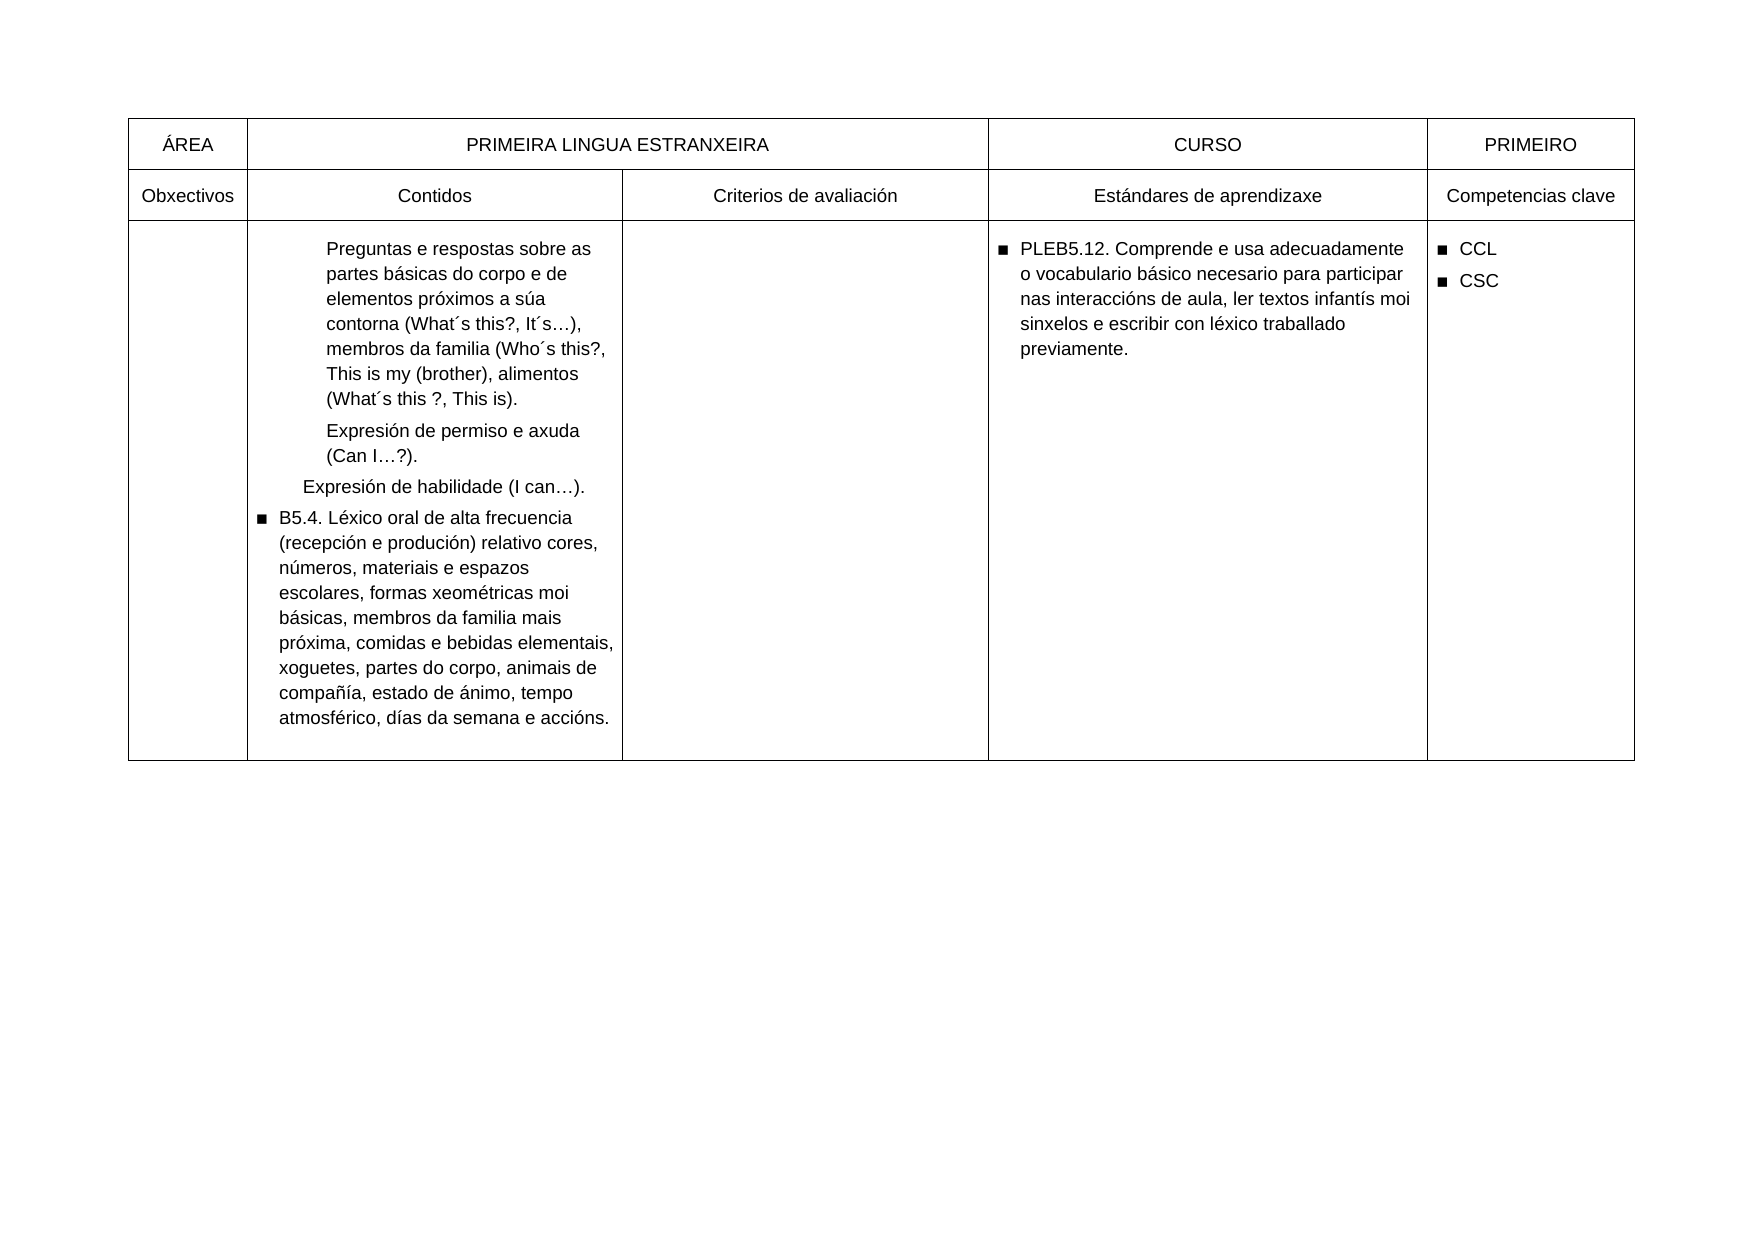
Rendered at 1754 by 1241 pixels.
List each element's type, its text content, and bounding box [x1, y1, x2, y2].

table_header PRIMEIRA LINGUA ESTRANXEIRA [248, 119, 988, 169]
table_cell Estándares de aprendizaxe [989, 170, 1427, 220]
table_cell [129, 221, 247, 760]
table_header ÁREA [129, 119, 247, 169]
table_header PRIMEIRO [1428, 119, 1634, 169]
table_cell B5.1. o seu uso comunicativo. B5.2. Iniciar e rematar as interaccións adecuadamente. B5.3. Obter e dar información básica persoal, sobre a súa contorna máis inmediata e na situación de comunicación propia da aula. B5.4. Expresar nocións moi básicas e elementais relativas a tamaño, cantidade, posesión, número calidades físicas, forma e cor. B5.5. Expresar e identificar estados de ánimo básicos B5.6. Comprender e expresar o permiso, o acordo. B5.7. Utilizar adecuadamente as estruturas morfosintácticas máis básicas e frecuentes para realizar as funcións comunicativas propias do seu nivel. B5.8. Recoñecer estruturas sintácticas básicas e os seus significados asociados. B5.9. Utilizar estruturas sintácticas básicas (p. ex. enlazar palabras ou grupos de palabras con conectores elementais como e, ou). B5.10. Mostrar un control limitado dun conxunto de estruturas gramaticais sinxelas e de modelos de oracións e frases dentro dun repertorio memorizado. B5.11. Comprender e utilizar o léxico propio do nivel en contextos comunicativos sinxelos. B5.12. Recoñecer e utilizar un repertorio limitado e moi elemental de léxico de alta frecuencia relativo a situacións cotiás e temas habituais, moi familiares e concretos relacionados coas súas experiencias, necesidades e intereses. [623, 221, 988, 760]
table_cell Obxectivos [129, 170, 247, 220]
table_cell PLEB5.12. Comprende e usa adecuadamente o vocabulario básico necesario para participar nas interaccións de aula, ler textos infantís moi sinxelos e escribir con léxico traballado previamente. [989, 221, 1427, 760]
table_cell Criterios de avaliación [623, 170, 988, 220]
table_cell CCL CSC [1428, 221, 1634, 760]
table_cell Competencias clave [1428, 170, 1634, 220]
table_cell Contidos [248, 170, 622, 220]
table_cell B5.1. Aspectos socioculturais e sociolingüísticos: Interese e curiosidade por aprender unha lingua estranxeira. Recoñecemento e uso das fórmulas básicas da relación social e cortesía. Interese polo traballo individual, en parellas ou grupos. B5.2. Funcións comunicativas: Establecemento de relacións sociais: saudar, despedirse, agradecer, dirixirse aos demais. Realización de preguntas e respostas sinxelas sobre aspectos persoais (nome, idade e gustos). Realización de preguntas e respostas sinxelas sobre obxectos próximos á contorna escolar, os días da semana e o tempo atmosférico). Formulación de preguntas e respostas sobre obxectos e espazos próximos á contorna escolar. Expresión moi elemental da posesión. Expresión do gusto e a preferencia (favoritos). Expresión de cantidade. Expresión de estado de ánimo. Expresión de habilidade e capacidade para realizar unha acción. B5.3. Estruturas sintáctico-discursivas: Preguntas e respostas sobre aspectos persoais como nome, idade, cor favorita ou estado (What’s your name?, My name is/ I’m, How old are you?, What´s your favourite colour? My favourite colour is, Are you happy/sad?, Yes, I am/No, I´m not). Preguntas e respostas sobre os días da semana e o tempo atmosférico (What day is it today?, It´s, What´s the weather like today?, It´s). Preguntas e respostas sobre obxectos próximos á contorna escolar (What´s this?, It´s my…). Expresión de posesión en primeira persoa (I´ve got) e formulación da pregunta correspondente (Have you got…?). Expresión do gusto en primeira persoa en afirmativa (I like). Expresión de cantidade: contar ata 20. Preguntas e respostas sobre as partes básicas do corpo e de elementos próximos a súa contorna (What´s this?, It´s…), membros da familia (Who´s this?, This is my (brother), alimentos (What´s this ?, This is). Expresión de permiso e axuda (Can I…?). Expresión de habilidade (I can…). B5.4. Léxico oral de alta frecuencia (recepción e produción) relativo cores, números, materiais e espazos escolares, formas xeométricas moi básicas, membros da familia mais próxima, comidas e bebidas elementais, xoguetes, partes do corpo, animais de compañía, estado de ánimo, tempo atmosférico, días da semana e accións. [248, 221, 622, 760]
table_header CURSO [989, 119, 1427, 169]
